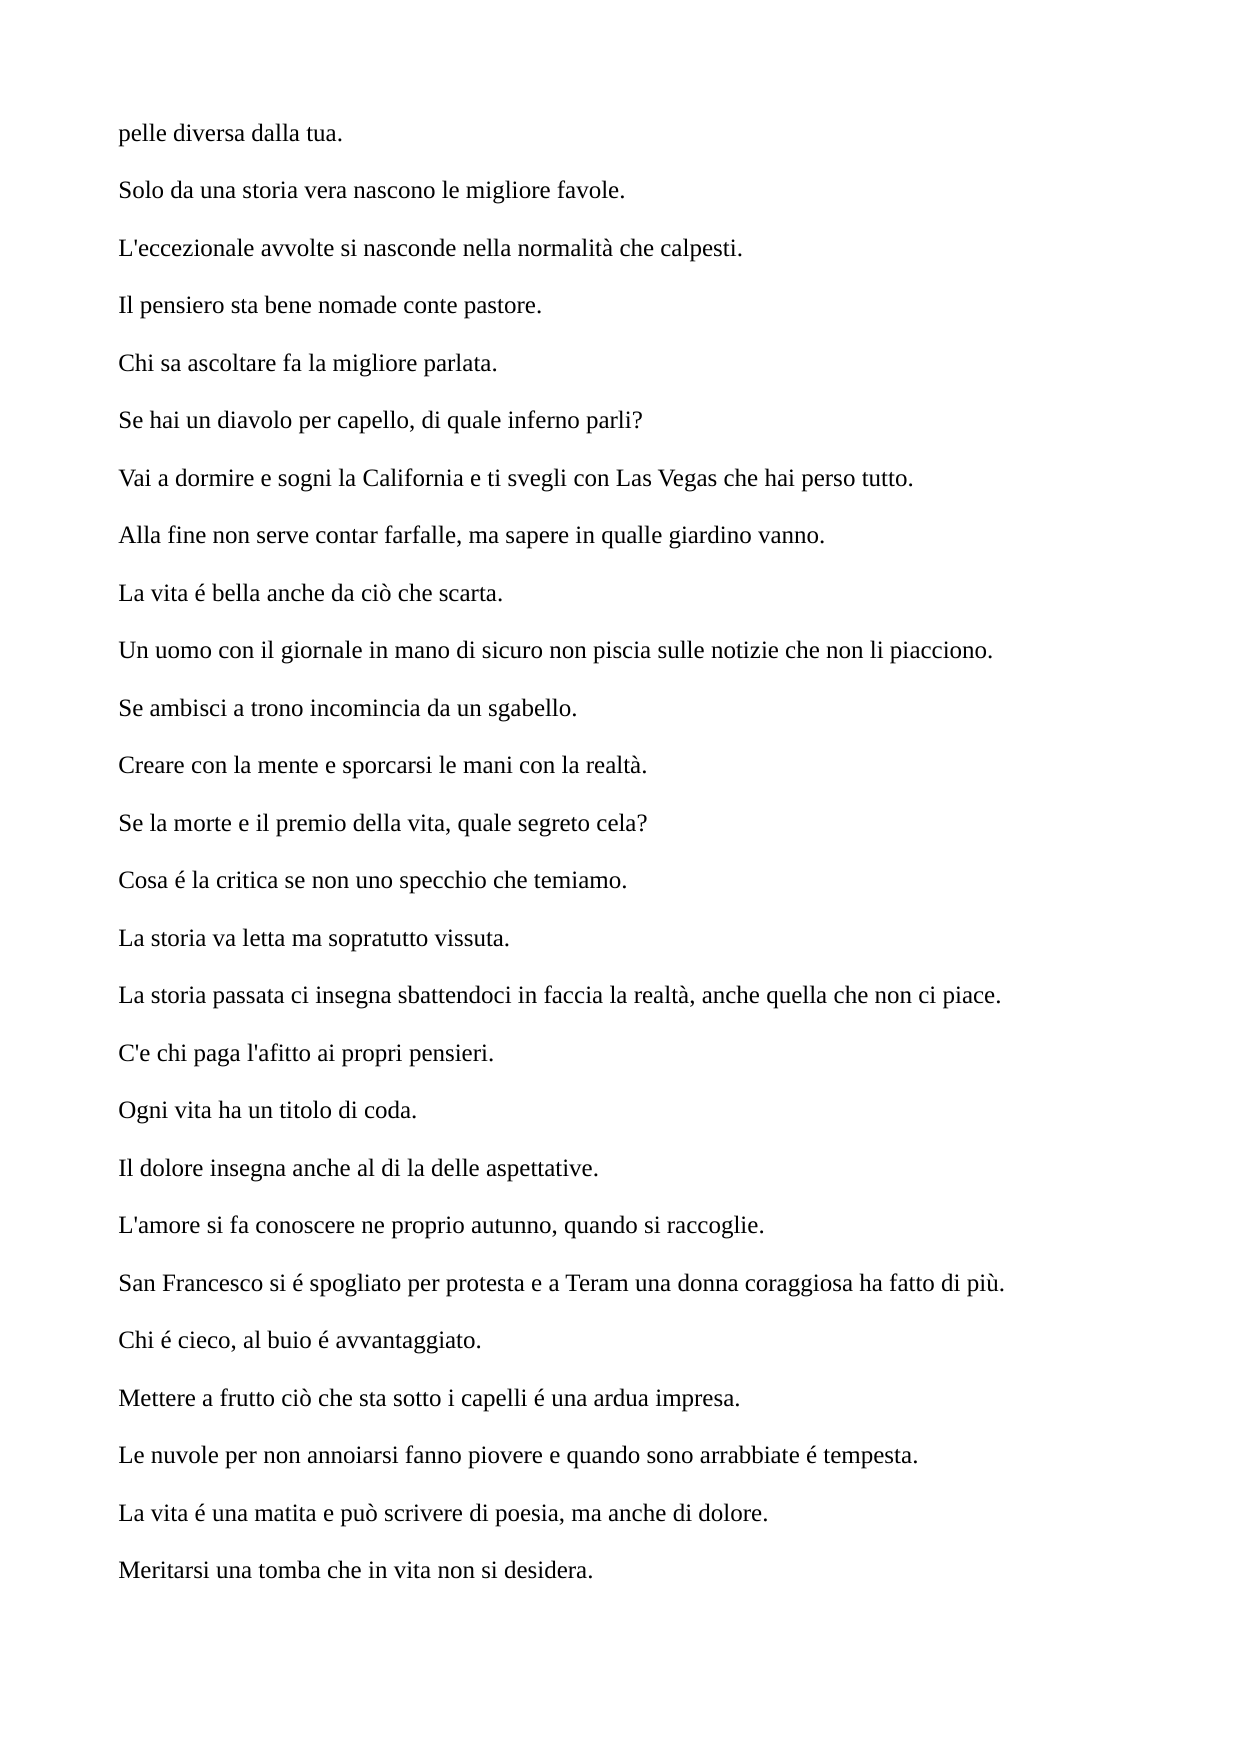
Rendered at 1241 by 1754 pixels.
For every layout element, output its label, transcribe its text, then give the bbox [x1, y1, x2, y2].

text Chi é cieco, al buio é avvantaggiato. [118, 1326, 1122, 1354]
text La vita é bella anche da ciò che scarta. [118, 578, 1122, 607]
text pelle diversa dalla tua. [118, 118, 1122, 147]
text Vai a dormire e sogni la California e ti svegli con Las Vegas che hai perso tutto. [118, 463, 1122, 492]
text San Francesco si é spogliato per protesta e a Teram una donna coraggiosa ha fatto di più. [118, 1268, 1122, 1297]
text Meritarsi una tomba che in vita non si desidera. [118, 1556, 1122, 1584]
text Le nuvole per non annoiarsi fanno piovere e quando sono arrabbiate é tempesta. [118, 1441, 1122, 1469]
text Mettere a frutto ciò che sta sotto i capelli é una ardua impresa. [118, 1383, 1122, 1412]
text Se la morte e il premio della vita, quale segreto cela? [118, 808, 1122, 837]
text Solo da una storia vera nascono le migliore favole. [118, 176, 1122, 204]
text Cosa é la critica se non uno specchio che temiamo. [118, 866, 1122, 894]
text C'e chi paga l'afitto ai propri pensieri. [118, 1038, 1122, 1067]
text Un uomo con il giornale in mano di sicuro non piscia sulle notizie che non li piacciono. [118, 636, 1122, 664]
text Creare con la mente e sporcarsi le mani con la realtà. [118, 751, 1122, 779]
text La storia passata ci insegna sbattendoci in faccia la realtà, anche quella che non ci piace. [118, 981, 1122, 1009]
text L'eccezionale avvolte si nasconde nella normalità che calpesti. [118, 233, 1122, 262]
text L'amore si fa conoscere ne proprio autunno, quando si raccoglie. [118, 1211, 1122, 1239]
text Se ambisci a trono incomincia da un sgabello. [118, 693, 1122, 722]
text Alla fine non serve contar farfalle, ma sapere in qualle giardino vanno. [118, 521, 1122, 549]
text La vita é una matita e può scrivere di poesia, ma anche di dolore. [118, 1498, 1122, 1527]
text Chi sa ascoltare fa la migliore parlata. [118, 348, 1122, 377]
text Se hai un diavolo per capello, di quale inferno parli? [118, 406, 1122, 434]
text La storia va letta ma sopratutto vissuta. [118, 923, 1122, 952]
text Il dolore insegna anche al di la delle aspettative. [118, 1153, 1122, 1182]
text Ogni vita ha un titolo di coda. [118, 1096, 1122, 1124]
text Il pensiero sta bene nomade conte pastore. [118, 291, 1122, 319]
